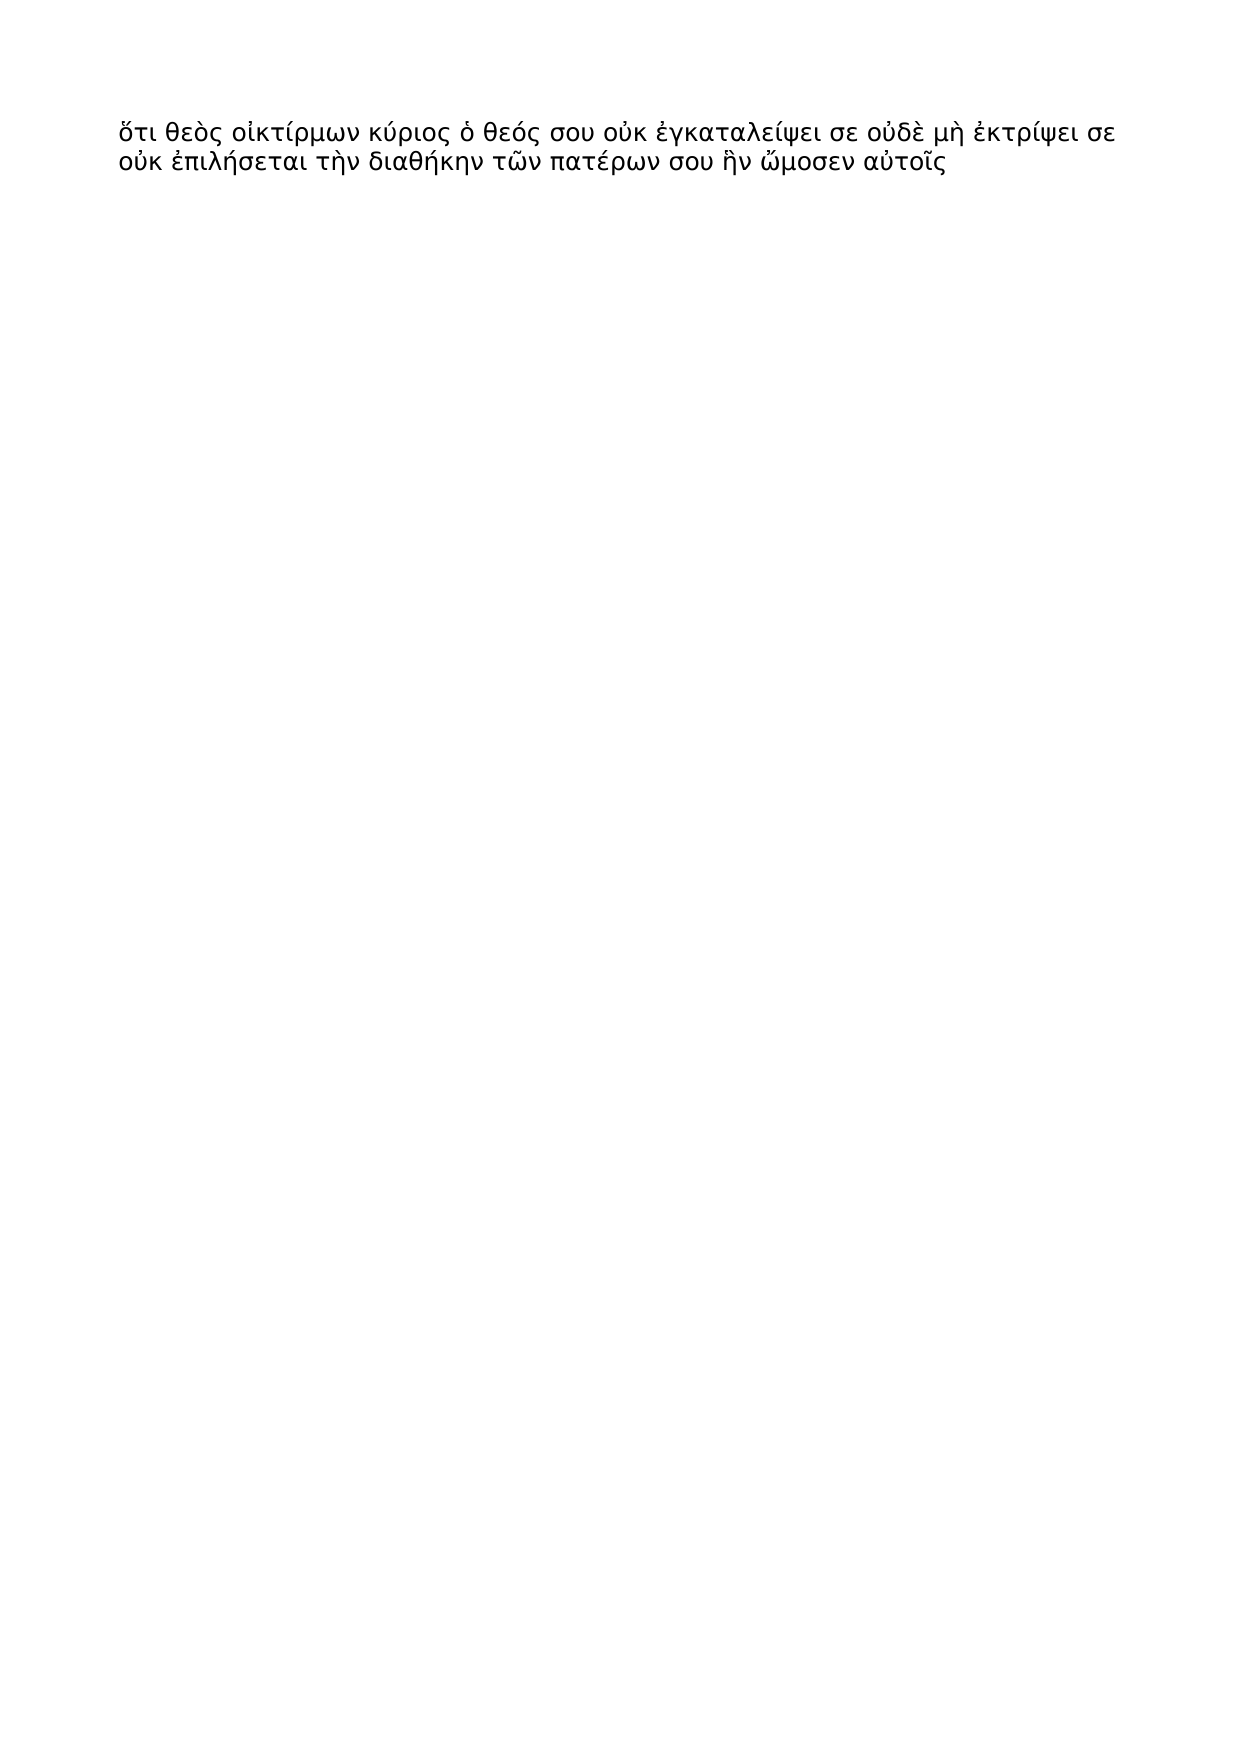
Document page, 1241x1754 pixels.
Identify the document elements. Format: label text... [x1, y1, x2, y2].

text ὅτι θεὸς οἰκτίρμων κύριος ὁ θεός σου οὐκ ἐγκαταλείψει σε οὐδὲ μὴ ἐκτρίψει σε οὐκ ἐπιλήσεται τὴν διαθήκην τῶν πατέρων σου ἣν ὤμοσεν αὐτοῖς [118, 118, 1122, 176]
